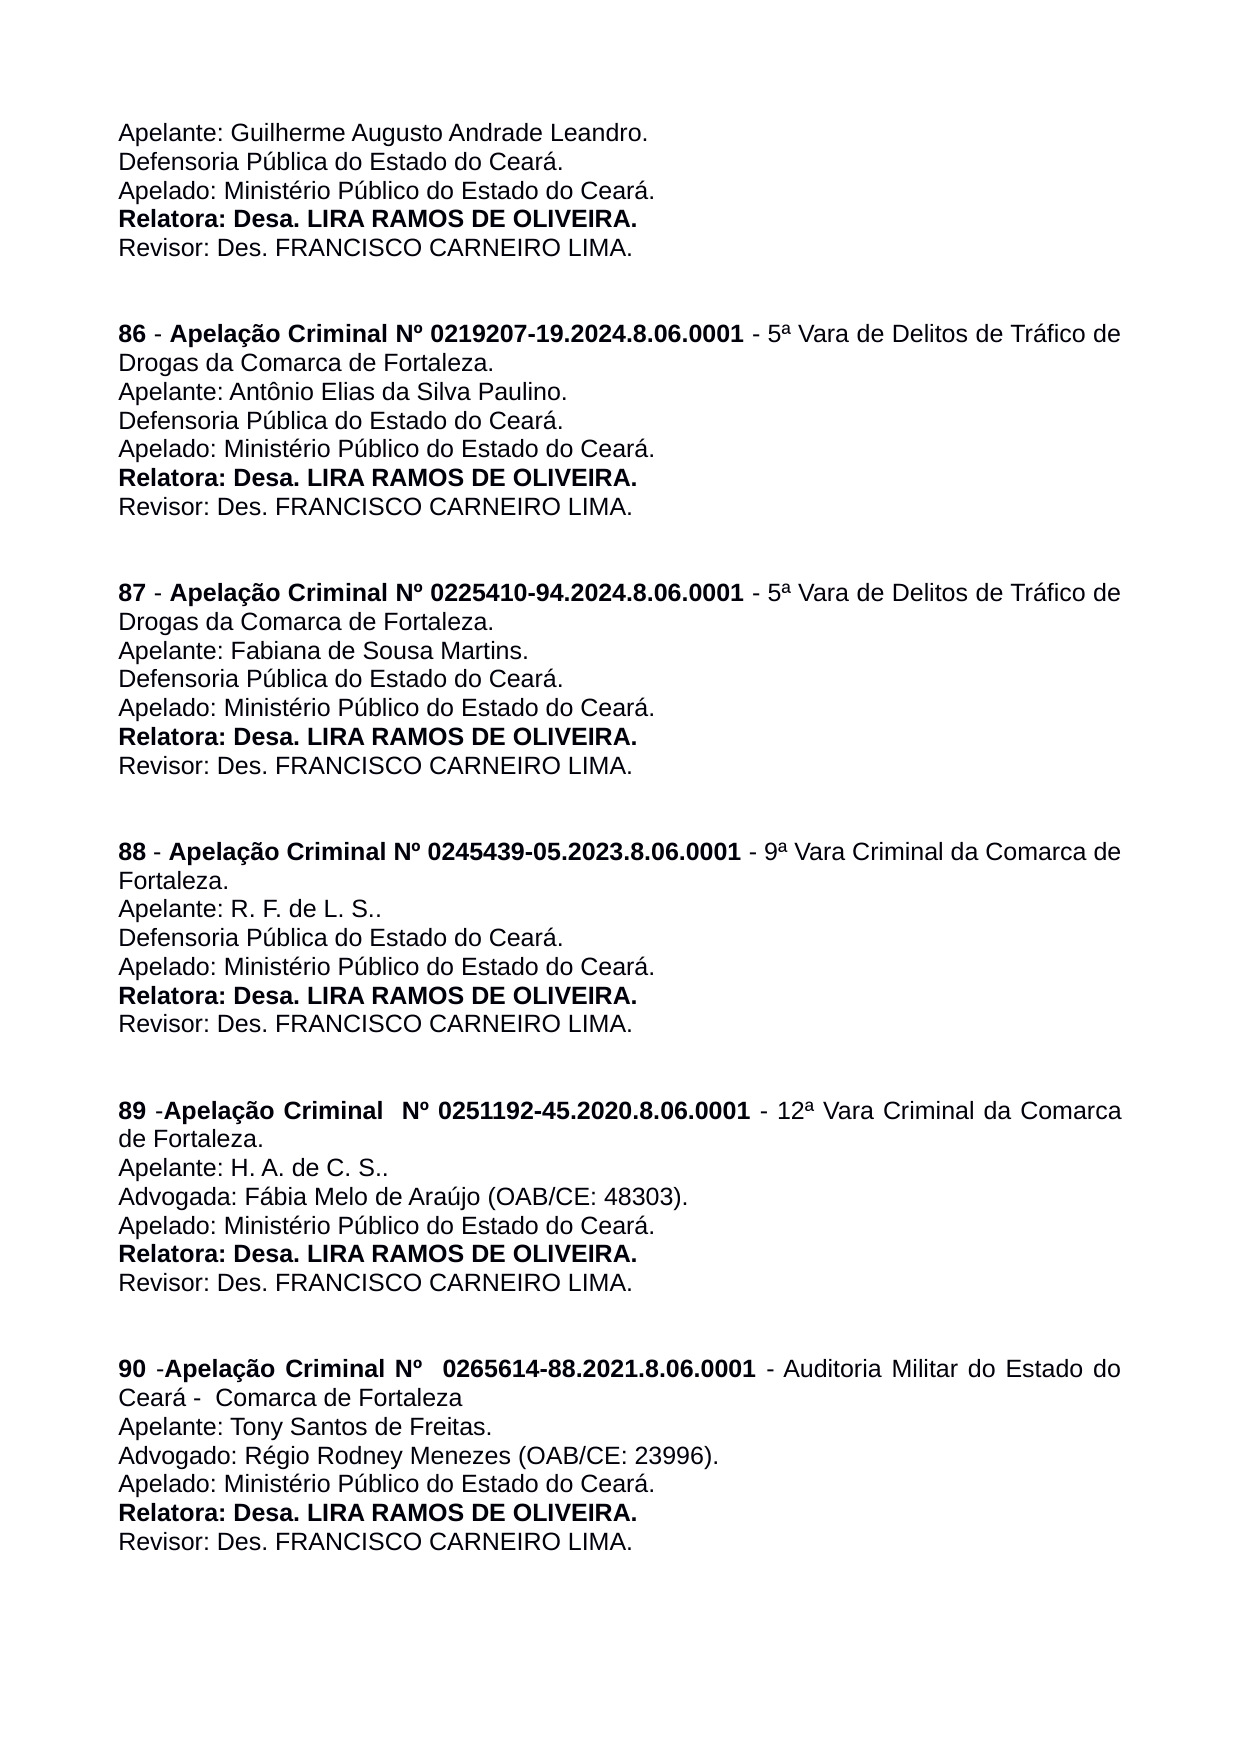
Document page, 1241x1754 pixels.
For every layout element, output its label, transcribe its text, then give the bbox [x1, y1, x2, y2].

text 90 -Apelação Criminal Nº 0265614-88.2021.8.06.0001 - Auditoria Militar do Estado do Ceará - Comarca de Fortaleza [118, 1354, 1122, 1412]
text Apelado: Ministério Público do Estado do Ceará. [118, 434, 1122, 463]
text Apelado: Ministério Público do Estado do Ceará. [118, 693, 1122, 722]
text 87 - Apelação Criminal Nº 0225410-94.2024.8.06.0001 - 5ª Vara de Delitos de Tráfico de Drogas da Comarca de Fortaleza. [118, 578, 1122, 636]
text Apelado: Ministério Público do Estado do Ceará. [118, 176, 1122, 204]
text Defensoria Pública do Estado do Ceará. [118, 147, 1122, 176]
text Revisor: Des. FRANCISCO CARNEIRO LIMA. [118, 1527, 1122, 1556]
text Revisor: Des. FRANCISCO CARNEIRO LIMA. [118, 1268, 1122, 1297]
text Apelado: Ministério Público do Estado do Ceará. [118, 952, 1122, 981]
text Relatora: Desa. LIRA RAMOS DE OLIVEIRA. [118, 204, 1122, 233]
text Defensoria Pública do Estado do Ceará. [118, 923, 1122, 952]
text Relatora: Desa. LIRA RAMOS DE OLIVEIRA. [118, 722, 1122, 751]
text Revisor: Des. FRANCISCO CARNEIRO LIMA. [118, 1009, 1122, 1038]
text 88 - Apelação Criminal Nº 0245439-05.2023.8.06.0001 - 9ª Vara Criminal da Comarca de Fortaleza. [118, 837, 1122, 894]
text Apelante: Fabiana de Sousa Martins. [118, 636, 1122, 664]
text 86 - Apelação Criminal Nº 0219207-19.2024.8.06.0001 - 5ª Vara de Delitos de Tráfico de Drogas da Comarca de Fortaleza. [118, 319, 1122, 377]
text Advogada: Fábia Melo de Araújo (OAB/CE: 48303). [118, 1182, 1122, 1211]
text Defensoria Pública do Estado do Ceará. [118, 406, 1122, 434]
text Defensoria Pública do Estado do Ceará. [118, 664, 1122, 693]
text Relatora: Desa. LIRA RAMOS DE OLIVEIRA. [118, 1239, 1122, 1268]
text 89 -Apelação Criminal Nº 0251192-45.2020.8.06.0001 - 12ª Vara Criminal da Comarca de Fortaleza. [118, 1096, 1122, 1153]
text Apelante: Guilherme Augusto Andrade Leandro. [118, 118, 1122, 147]
text Revisor: Des. FRANCISCO CARNEIRO LIMA. [118, 492, 1122, 521]
text Apelante: R. F. de L. S.. [118, 894, 1122, 923]
text Apelado: Ministério Público do Estado do Ceará. [118, 1469, 1122, 1498]
text Relatora: Desa. LIRA RAMOS DE OLIVEIRA. [118, 463, 1122, 492]
text Relatora: Desa. LIRA RAMOS DE OLIVEIRA. [118, 981, 1122, 1009]
text Advogado: Régio Rodney Menezes (OAB/CE: 23996). [118, 1441, 1122, 1469]
text Apelante: Antônio Elias da Silva Paulino. [118, 377, 1122, 406]
text Apelante: Tony Santos de Freitas. [118, 1412, 1122, 1441]
text Revisor: Des. FRANCISCO CARNEIRO LIMA. [118, 751, 1122, 779]
text Revisor: Des. FRANCISCO CARNEIRO LIMA. [118, 233, 1122, 262]
text Apelado: Ministério Público do Estado do Ceará. [118, 1211, 1122, 1239]
text Apelante: H. A. de C. S.. [118, 1153, 1122, 1182]
text Relatora: Desa. LIRA RAMOS DE OLIVEIRA. [118, 1498, 1122, 1527]
